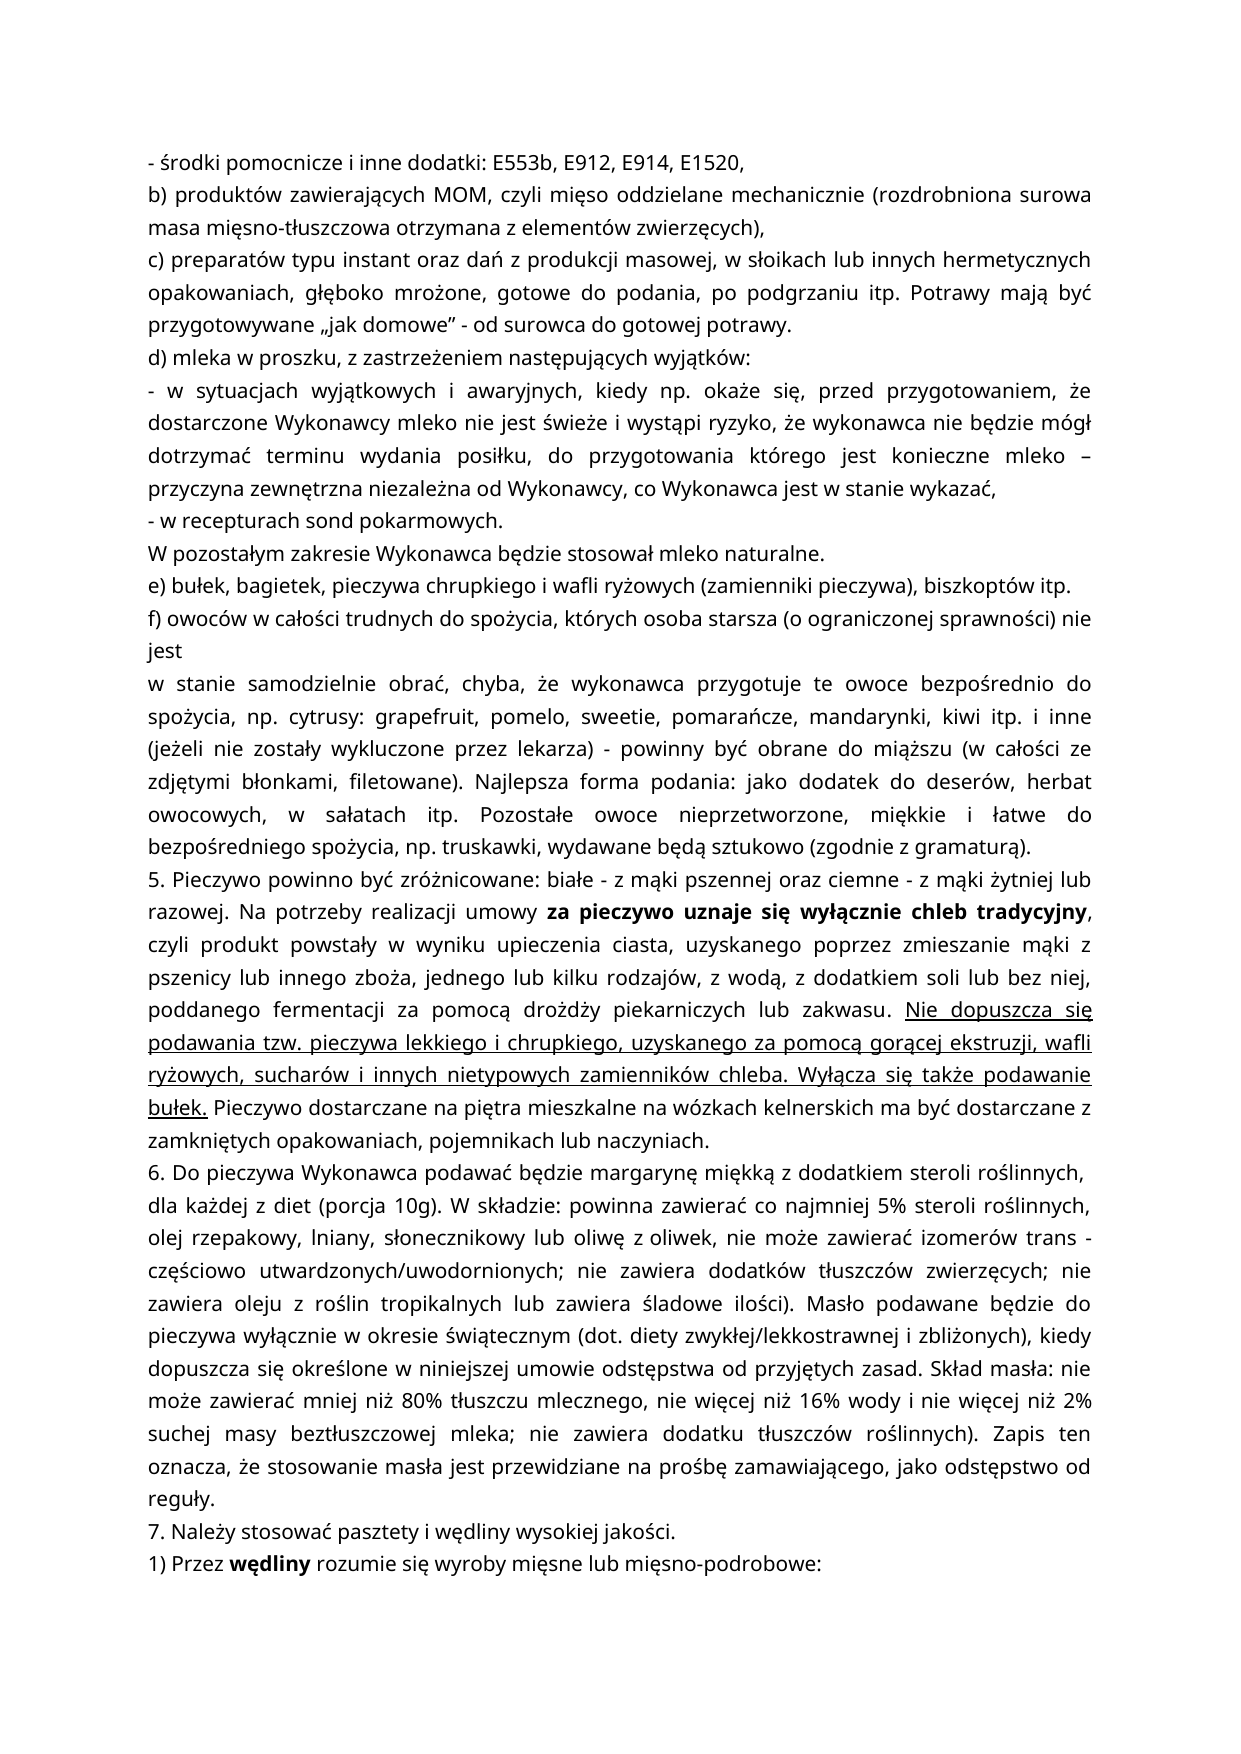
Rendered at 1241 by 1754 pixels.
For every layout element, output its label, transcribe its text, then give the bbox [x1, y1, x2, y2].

text - w recepturach sond pokarmowych. [148, 506, 1093, 535]
text e) bułek, bagietek, pieczywa chrupkiego i wafli ryżowych (zamienniki pieczywa), biszkoptów itp. [148, 571, 1093, 600]
text 5. Pieczywo powinno być zróżnicowane: białe - z mąki pszennej oraz ciemne - z mąki żytniej lub razowej. Na potrzeby realizacji umowy za pieczywo uznaje się wyłącznie chleb tradycyjny, czyli produkt powstały w wyniku upieczenia ciasta, uzyskanego poprzez zmieszanie mąki z pszenicy lub innego zboża, jednego lub kilku rodzajów, z wodą, z dodatkiem soli lub bez niej, poddanego fermentacji za pomocą drożdży piekarniczych lub zakwasu. Nie dopuszcza się podawania tzw. pieczywa lekkiego i chrupkiego, uzyskanego za pomocą gorącej ekstruzji, wafli ryżowych, sucharów i innych nietypowych zamienników chleba. Wyłącza się także podawanie bułek. Pieczywo dostarczane na piętra mieszkalne na wózkach kelnerskich ma być dostarczane z zamkniętych opakowaniach, pojemnikach lub naczyniach. [148, 865, 1093, 1154]
text c) preparatów typu instant oraz dań z produkcji masowej, w słoikach lub innych hermetycznych opakowaniach, głęboko mrożone, gotowe do podania, po podgrzaniu itp. Potrawy mają być przygotowywane „jak domowe” - od surowca do gotowej potrawy. [148, 245, 1093, 339]
text 7. Należy stosować pasztety i wędliny wysokiej jakości. [148, 1517, 1093, 1545]
text 6. Do pieczywa Wykonawca podawać będzie margarynę miękką z dodatkiem steroli roślinnych, dla każdej z diet (porcja 10g). W składzie: powinna zawierać co najmniej 5% steroli roślinnych, olej rzepakowy, lniany, słonecznikowy lub oliwę z oliwek, nie może zawierać izomerów trans - częściowo utwardzonych/uwodornionych; nie zawiera dodatków tłuszczów zwierzęcych; nie zawiera oleju z roślin tropikalnych lub zawiera śladowe ilości). Masło podawane będzie do pieczywa wyłącznie w okresie świątecznym (dot. diety zwykłej/lekkostrawnej i zbliżonych), kiedy dopuszcza się określone w niniejszej umowie odstępstwa od przyjętych zasad. Skład masła: nie może zawierać mniej niż 80% tłuszczu mlecznego, nie więcej niż 16% wody i nie więcej niż 2% suchej masy beztłuszczowej mleka; nie zawiera dodatku tłuszczów roślinnych). Zapis ten oznacza, że stosowanie masła jest przewidziane na prośbę zamawiającego, jako odstępstwo od reguły. [148, 1158, 1093, 1513]
text f) owoców w całości trudnych do spożycia, których osoba starsza (o ograniczonej sprawności) nie jest w stanie samodzielnie obrać, chyba, że wykonawca przygotuje te owoce bezpośrednio do spożycia, np. cytrusy: grapefruit, pomelo, sweetie, pomarańcze, mandarynki, kiwi itp. i inne (jeżeli nie zostały wykluczone przez lekarza) - powinny być obrane do miąższu (w całości ze zdjętymi błonkami, filetowane). Najlepsza forma podania: jako dodatek do deserów, herbat owocowych, w sałatach itp. Pozostałe owoce nieprzetworzone, miękkie i łatwe do bezpośredniego spożycia, np. truskawki, wydawane będą sztukowo (zgodnie z gramaturą). [148, 604, 1093, 861]
text d) mleka w proszku, z zastrzeżeniem następujących wyjątków: [148, 343, 1093, 372]
text b) produktów zawierających MOM, czyli mięso oddzielane mechanicznie (rozdrobniona surowa masa mięsno-tłuszczowa otrzymana z elementów zwierzęcych), [148, 180, 1093, 241]
text - środki pomocnicze i inne dodatki: E553b, E912, E914, E1520, [148, 148, 1093, 176]
text W pozostałym zakresie Wykonawca będzie stosował mleko naturalne. [148, 539, 1093, 567]
text - w sytuacjach wyjątkowych i awaryjnych, kiedy np. okaże się, przed przygotowaniem, że dostarczone Wykonawcy mleko nie jest świeże i wystąpi ryzyko, że wykonawca nie będzie mógł dotrzymać terminu wydania posiłku, do przygotowania którego jest konieczne mleko – przyczyna zewnętrzna niezależna od Wykonawcy, co Wykonawca jest w stanie wykazać, [148, 376, 1093, 502]
text 1) Przez wędliny rozumie się wyroby mięsne lub mięsno-podrobowe: [148, 1549, 1093, 1578]
